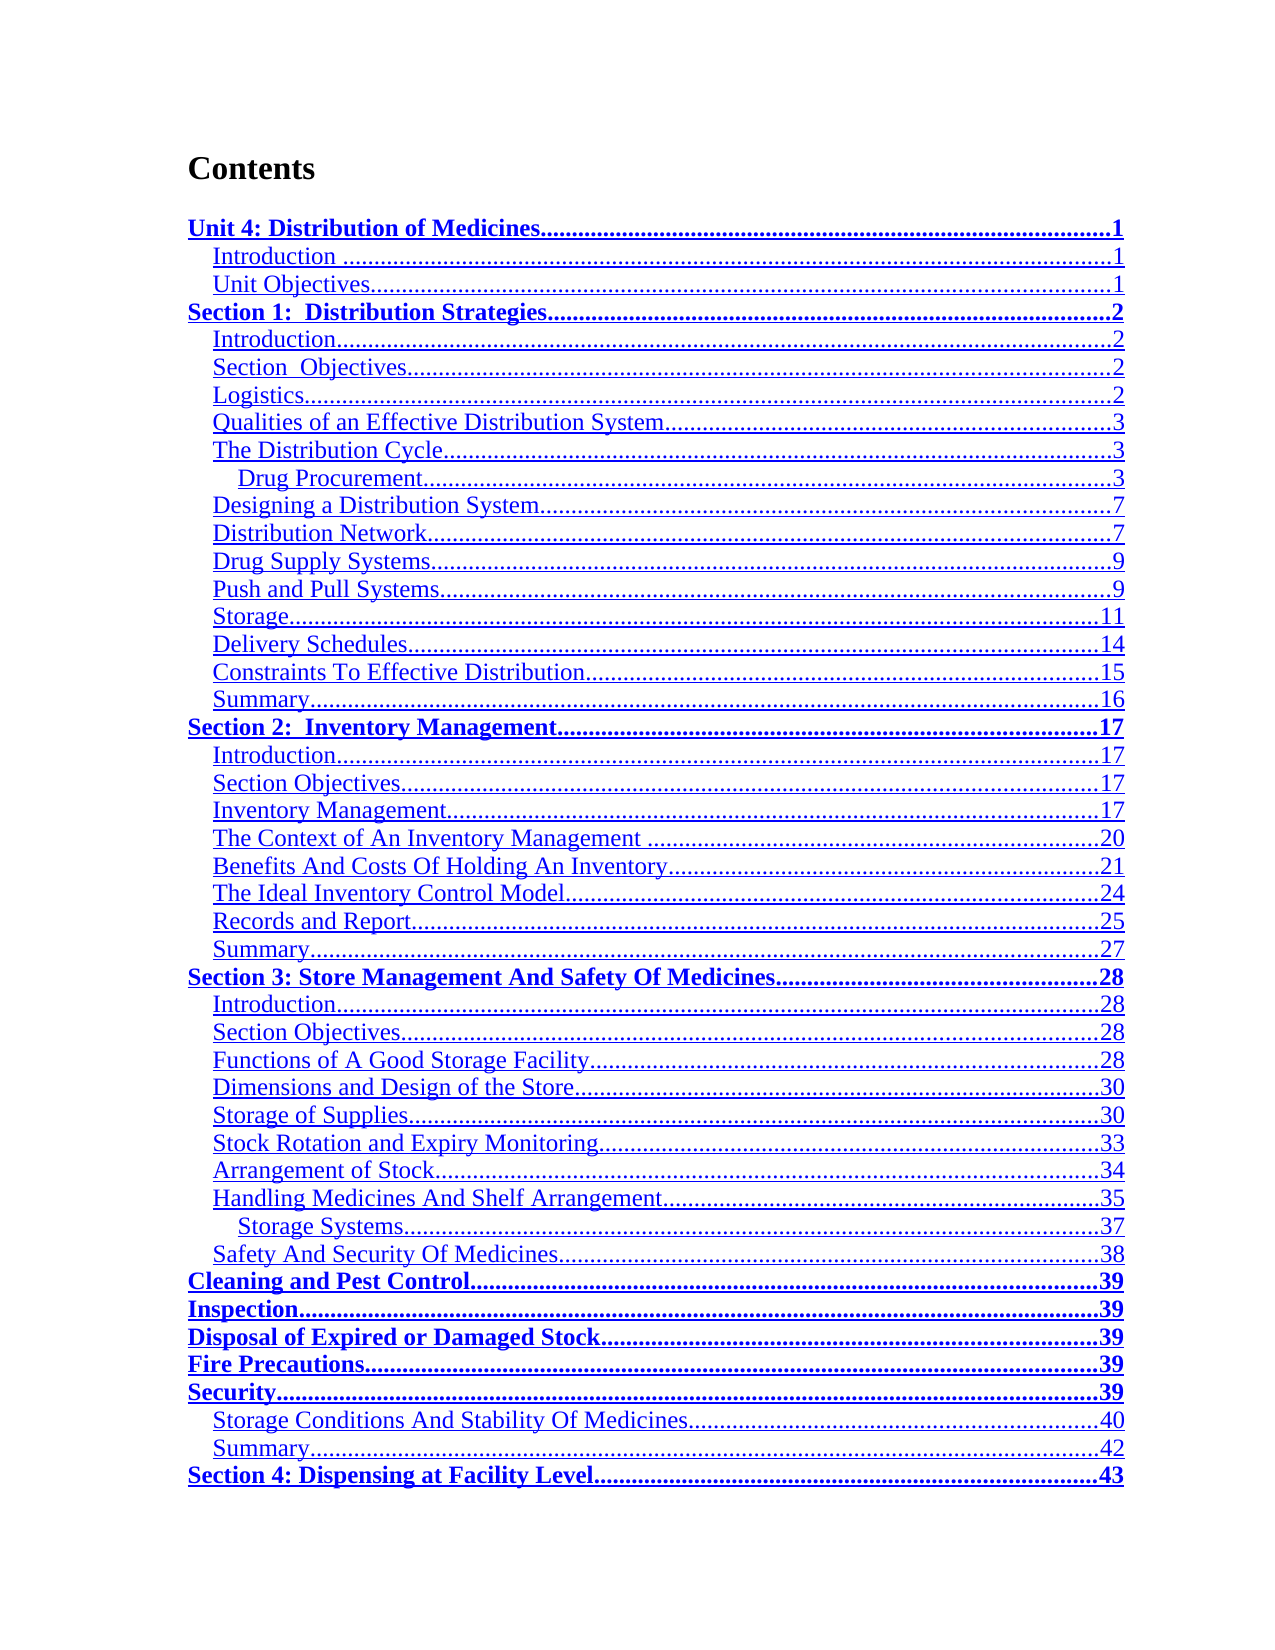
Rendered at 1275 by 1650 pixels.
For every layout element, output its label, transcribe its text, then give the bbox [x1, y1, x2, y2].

text Distribution Network 7 [212, 519, 1125, 543]
text Handling Medicines And Shelf Arrangement 35 [212, 1184, 1125, 1208]
text Section Objectives 17 [212, 769, 1125, 793]
text Stock Rotation and Expiry Monitoring 33 [212, 1129, 1125, 1153]
text Storage Conditions And Stability Of Medicines 40 [212, 1406, 1125, 1430]
text Section 2: Inventory Management 17 [187, 713, 1125, 741]
text Storage Systems 37 [237, 1212, 1125, 1236]
text Benefits And Costs Of Holding An Inventory 21 [212, 852, 1125, 876]
text Section Objectives 2 [212, 353, 1125, 377]
text Section 4: Dispensing at Facility Level 43 [187, 1461, 1125, 1489]
text Inventory Management 17 [212, 796, 1125, 820]
text The Context of An Inventory Management 20 [212, 824, 1125, 848]
text Introduction 17 [212, 741, 1125, 765]
text Introduction 1 [212, 242, 1125, 266]
text Qualities of an Effective Distribution System 3 [212, 408, 1125, 432]
text Contents [187, 150, 1125, 187]
text Storage 11 [212, 602, 1125, 626]
text Inspection 39 [187, 1295, 1125, 1323]
text The Distribution Cycle 3 [212, 436, 1125, 460]
text Storage of Supplies 30 [212, 1101, 1125, 1125]
text Logistics 2 [212, 381, 1125, 405]
text Constraints To Effective Distribution 15 [212, 658, 1125, 682]
text Security 39 [187, 1378, 1125, 1406]
text Dimensions and Design of the Store 30 [212, 1073, 1125, 1097]
text Drug Supply Systems 9 [212, 547, 1125, 571]
text Drug Procurement 3 [237, 464, 1125, 488]
text Safety And Security Of Medicines 38 [212, 1240, 1125, 1264]
text Unit 4: Distribution of Medicines 1 [187, 214, 1125, 242]
text Arrangement of Stock 34 [212, 1157, 1125, 1181]
text Introduction 28 [212, 990, 1125, 1014]
text Cleaning and Pest Control 39 [187, 1267, 1125, 1295]
text Summary 27 [212, 935, 1125, 959]
text Introduction 2 [212, 325, 1125, 349]
text Records and Report 25 [212, 907, 1125, 931]
text Functions of A Good Storage Facility 28 [212, 1046, 1125, 1070]
text Push and Pull Systems 9 [212, 575, 1125, 599]
text Unit Objectives 1 [212, 270, 1125, 294]
text Section 1: Distribution Strategies 2 [187, 298, 1125, 325]
text Summary 42 [212, 1434, 1125, 1458]
text Delivery Schedules 14 [212, 630, 1125, 654]
text Summary 16 [212, 686, 1125, 709]
text Fire Precautions 39 [187, 1351, 1125, 1378]
text The Ideal Inventory Control Model 24 [212, 879, 1125, 903]
text Designing a Distribution System 7 [212, 492, 1125, 516]
text Section 3: Store Management And Safety Of Medicines 28 [187, 963, 1125, 990]
text Section Objectives 28 [212, 1018, 1125, 1042]
text Disposal of Expired or Damaged Stock 39 [187, 1323, 1125, 1351]
